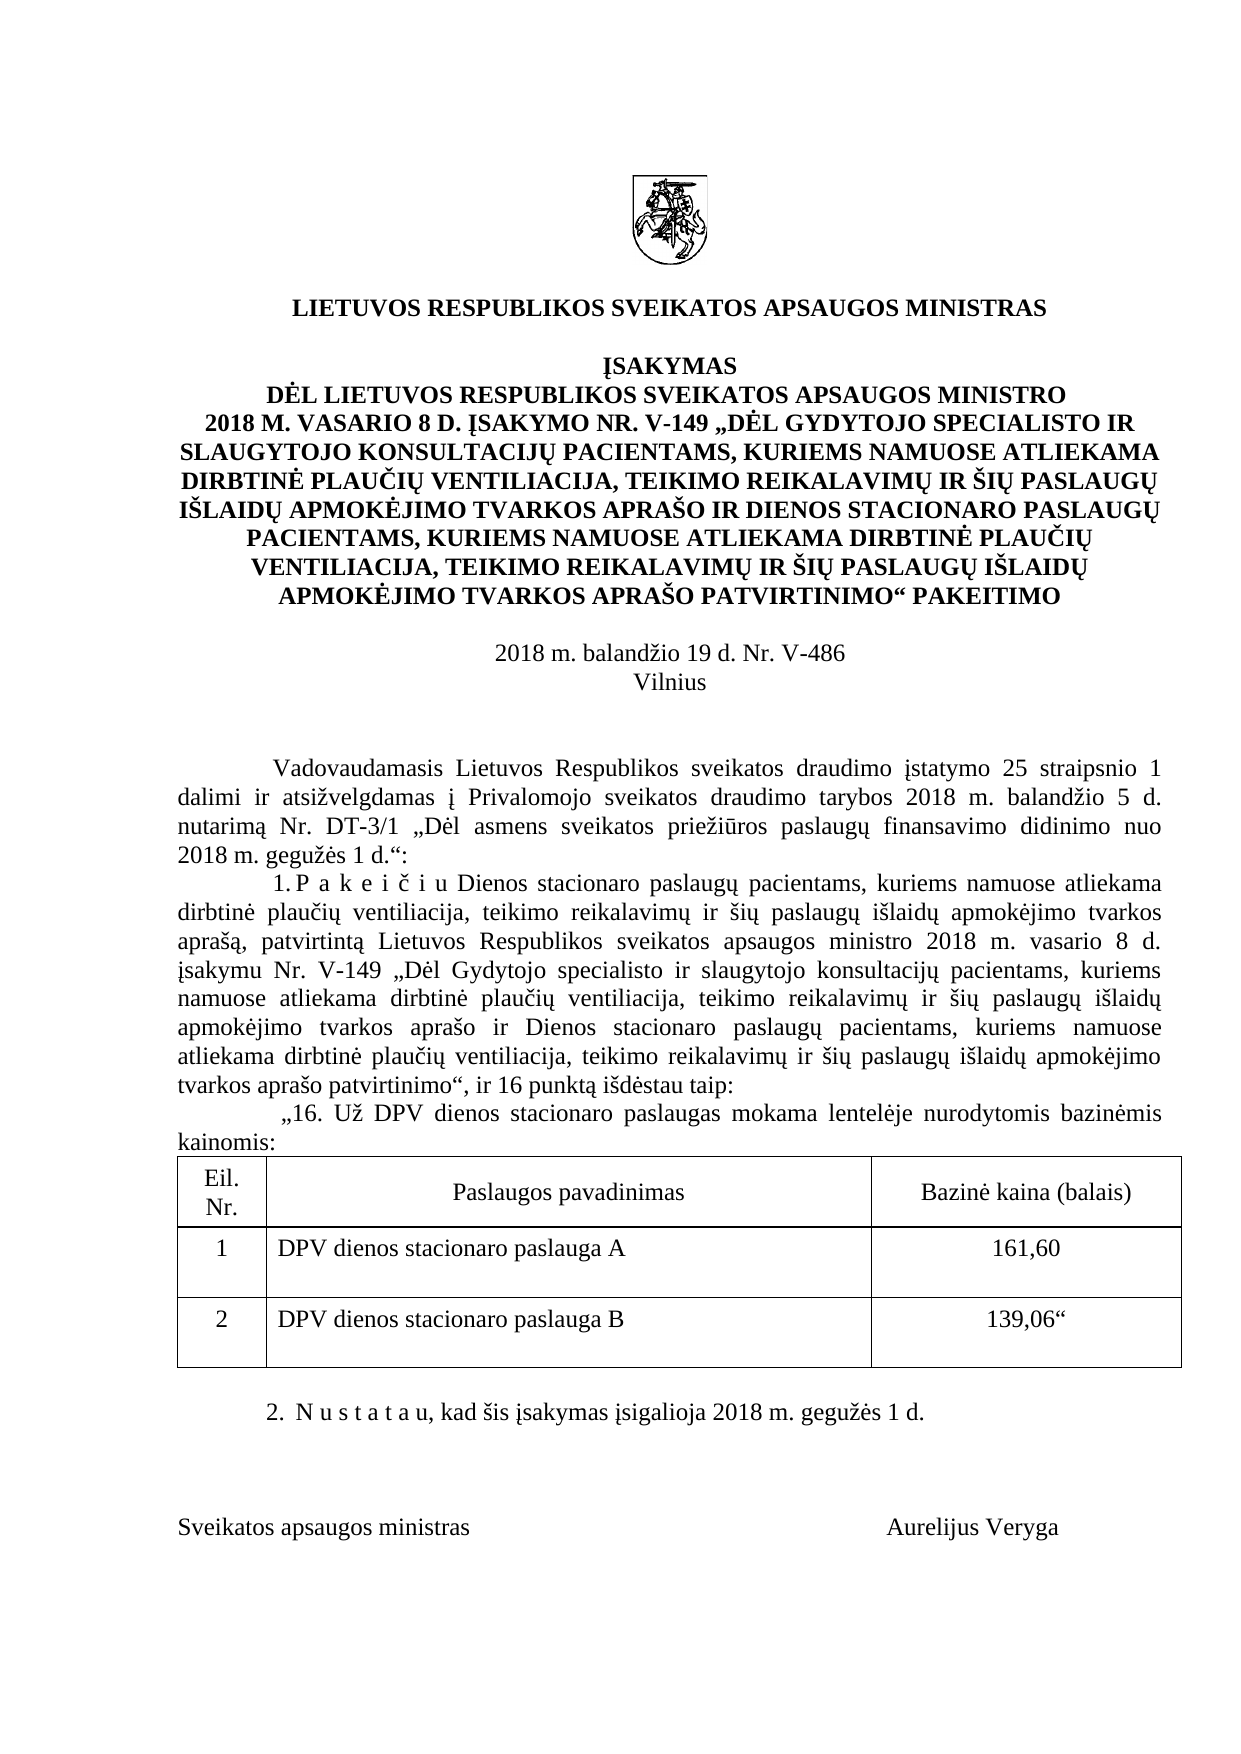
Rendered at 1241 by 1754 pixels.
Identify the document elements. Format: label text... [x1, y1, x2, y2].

text 2018 M. VASARIO 8 D. ĮSAKYMO NR. V-149 „DĖL GYDYTOJO SPECIALISTO IR SLAUGYTOJO KONSULTACIJŲ PACIENTAMS, KURIEMS NAMUOSE ATLIEKAMA DIRBTINĖ PLAUČIŲ VENTILIACIJA, TEIKIMO REIKALAVIMŲ IR ŠIŲ PASLAUGŲ IŠLAIDŲ APMOKĖJIMO TVARKOS APRAŠO IR DIENOS STACIONARO PASLAUGŲ PACIENTAMS, KURIEMS NAMUOSE ATLIEKAMA DIRBTINĖ PLAUČIŲ VENTILIACIJA, TEIKIMO REIKALAVIMŲ IR ŠIŲ PASLAUGŲ IŠLAIDŲ APMOKĖJIMO TVARKOS APRAŠO PATVIRTINIMO“ PAKEITIMO [177, 408, 1162, 610]
text 2018 m. balandžio 19 d. Nr. V-486 [177, 638, 1162, 667]
text Vilnius [177, 667, 1162, 696]
text ĮSAKYMAS [177, 351, 1162, 380]
table_cell 161,60 [872, 1228, 1181, 1297]
text Vadovaudamasis Lietuvos Respublikos sveikatos draudimo įstatymo 25 straipsnio 1 dalimi ir atsižvelgdamas į Privalomojo sveikatos draudimo tarybos 2018 m. balandžio 5 d. nutarimą Nr. DT-3/1 „Dėl asmens sveikatos priežiūros paslaugų finansavimo didinimo nuo 2018 m. gegužės 1 d.“: [177, 753, 1162, 868]
text Sveikatos apsaugos ministras Aurelijus Veryga [177, 1512, 1162, 1541]
text „16. Už DPV dienos stacionaro paslaugas mokama lentelėje nurodytomis bazinėmis kainomis: [177, 1098, 1162, 1156]
table_cell DPV dienos stacionaro paslauga B [267, 1298, 871, 1367]
text LIETUVOS RESPUBLIKOS SVEIKATOS APSAUGOS MINISTRAS [177, 293, 1162, 322]
table_header Paslaugos pavadinimas [267, 1157, 871, 1226]
table_cell 139,06“ [872, 1298, 1181, 1367]
text DĖL LIETUVOS RESPUBLIKOS SVEIKATOS APSAUGOS MINISTRO [177, 380, 1162, 408]
table_header Bazinė kaina (balais) [872, 1157, 1181, 1226]
table_header Eil. Nr. [178, 1157, 266, 1226]
text 1. P a k e i č i u Dienos stacionaro paslaugų pacientams, kuriems namuose atliekama dirbtinė plaučių ventiliacija, teikimo reikalavimų ir šių paslaugų išlaidų apmokėjimo tvarkos aprašą, patvirtintą Lietuvos Respublikos sveikatos apsaugos ministro 2018 m. vasario 8 d. įsakymu Nr. V-149 „Dėl Gydytojo specialisto ir slaugytojo konsultacijų pacientams, kuriems namuose atliekama dirbtinė plaučių ventiliacija, teikimo reikalavimų ir šių paslaugų išlaidų apmokėjimo tvarkos aprašo ir Dienos stacionaro paslaugų pacientams, kuriems namuose atliekama dirbtinė plaučių ventiliacija, teikimo reikalavimų ir šių paslaugų išlaidų apmokėjimo tvarkos aprašo patvirtinimo“, ir 16 punktą išdėstau taip: [177, 868, 1162, 1098]
text 2. N u s t a t a u, kad šis įsakymas įsigalioja 2018 m. gegužės 1 d. [266, 1397, 1162, 1426]
table_cell 1 [178, 1228, 266, 1297]
table_cell 2 [178, 1298, 266, 1367]
table_cell DPV dienos stacionaro paslauga A [267, 1228, 871, 1297]
